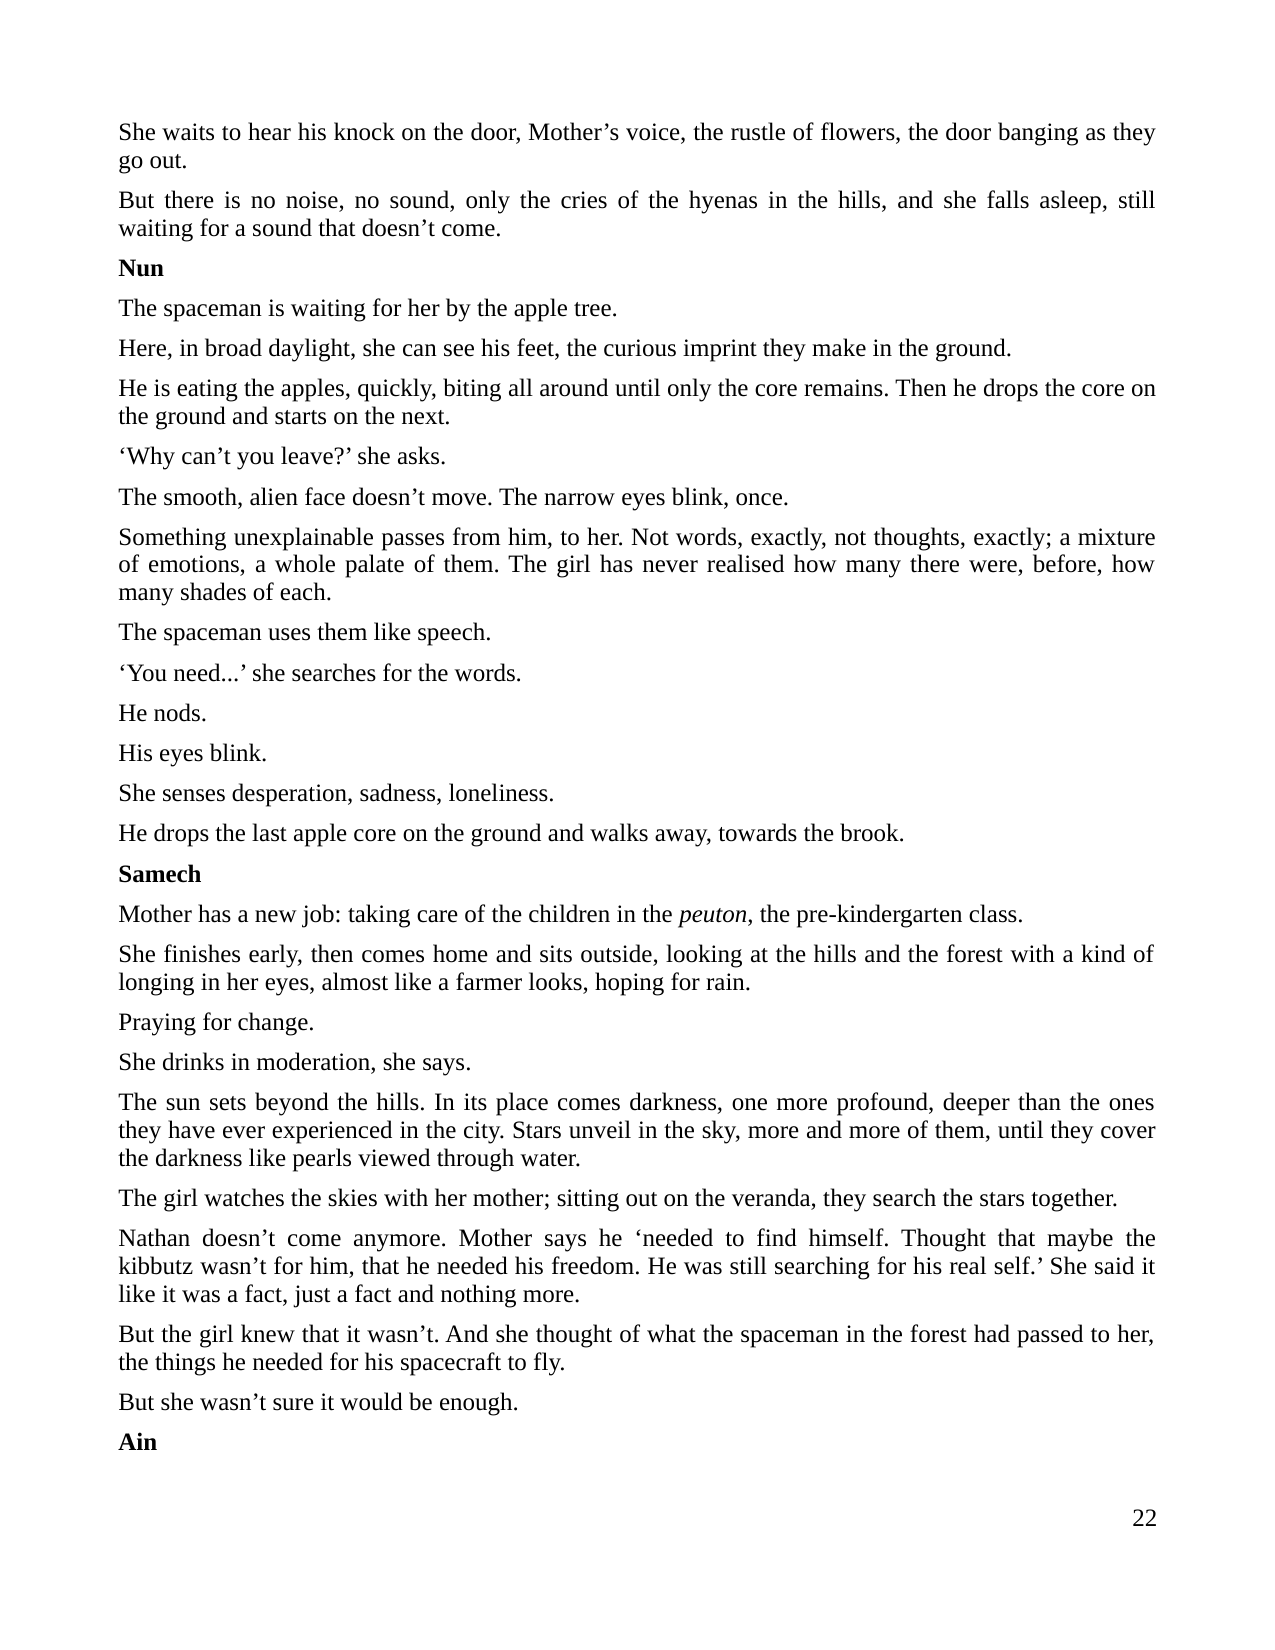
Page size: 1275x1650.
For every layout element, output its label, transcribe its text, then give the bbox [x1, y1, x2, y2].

text Nathan doesn’t come anymore. Mother says he ‘needed to find himself. Thought that maybe the kibbutz wasn’t for him, that he needed his freedom. He was still searching for his real self.’ She said it like it was a fact, just a fact and nothing more. [118, 1224, 1157, 1307]
text His eyes blink. [118, 739, 1157, 767]
text He is eating the apples, quickly, biting all around until only the core remains. Then he drops the core on the ground and starts on the next. [118, 374, 1157, 430]
text The sun sets beyond the hills. In its place comes darkness, one more profound, deeper than the ones they have ever experienced in the city. Stars unveil in the sky, more and more of them, until they cover the darkness like pearls viewed through water. [118, 1088, 1157, 1172]
text The girl watches the skies with her mother; sitting out on the veranda, they search the stars together. [118, 1184, 1157, 1212]
text The spaceman uses them like speech. [118, 618, 1157, 646]
text Mother has a new job: taking care of the children in the peuton, the pre-kindergarten class. [118, 900, 1157, 928]
text The smooth, alien face doesn’t move. The narrow eyes blink, once. [118, 483, 1157, 510]
text The spaceman is waiting for her by the apple tree. [118, 294, 1157, 322]
text But she wasn’t sure it would be enough. [118, 1388, 1157, 1416]
text Something unexplainable passes from him, to her. Not words, exactly, not thoughts, exactly; a mixture of emotions, a whole palate of them. The girl has never realised how many there were, before, how many shades of each. [118, 523, 1157, 606]
text But the girl knew that it wasn’t. And she thought of what the spaceman in the forest had passed to her, the things he needed for his spacecraft to fly. [118, 1320, 1157, 1375]
text Here, in broad daylight, she can see his feet, the curious imprint they make in the ground. [118, 334, 1157, 362]
text He drops the last apple core on the ground and walks away, towards the brook. [118, 819, 1157, 847]
text Nun [118, 254, 1157, 282]
text Ain [118, 1428, 1157, 1456]
text She senses desperation, sadness, loneliness. [118, 779, 1157, 807]
text Praying for change. [118, 1008, 1157, 1036]
text She waits to hear his knock on the door, Mother’s voice, the rustle of flowers, the door banging as they go out. [118, 118, 1157, 173]
text ‘You need...’ she searches for the words. [118, 659, 1157, 686]
text But there is no noise, no sound, only the cries of the hyenas in the hills, and she falls asleep, still waiting for a sound that doesn’t come. [118, 186, 1157, 241]
text ‘Why can’t you leave?’ she asks. [118, 442, 1157, 470]
text Samech [118, 860, 1157, 887]
text She drinks in moderation, she says. [118, 1048, 1157, 1076]
text She finishes early, then comes home and sits outside, looking at the hills and the forest with a kind of longing in her eyes, almost like a farmer looks, hoping for rain. [118, 940, 1157, 996]
text He nods. [118, 699, 1157, 727]
